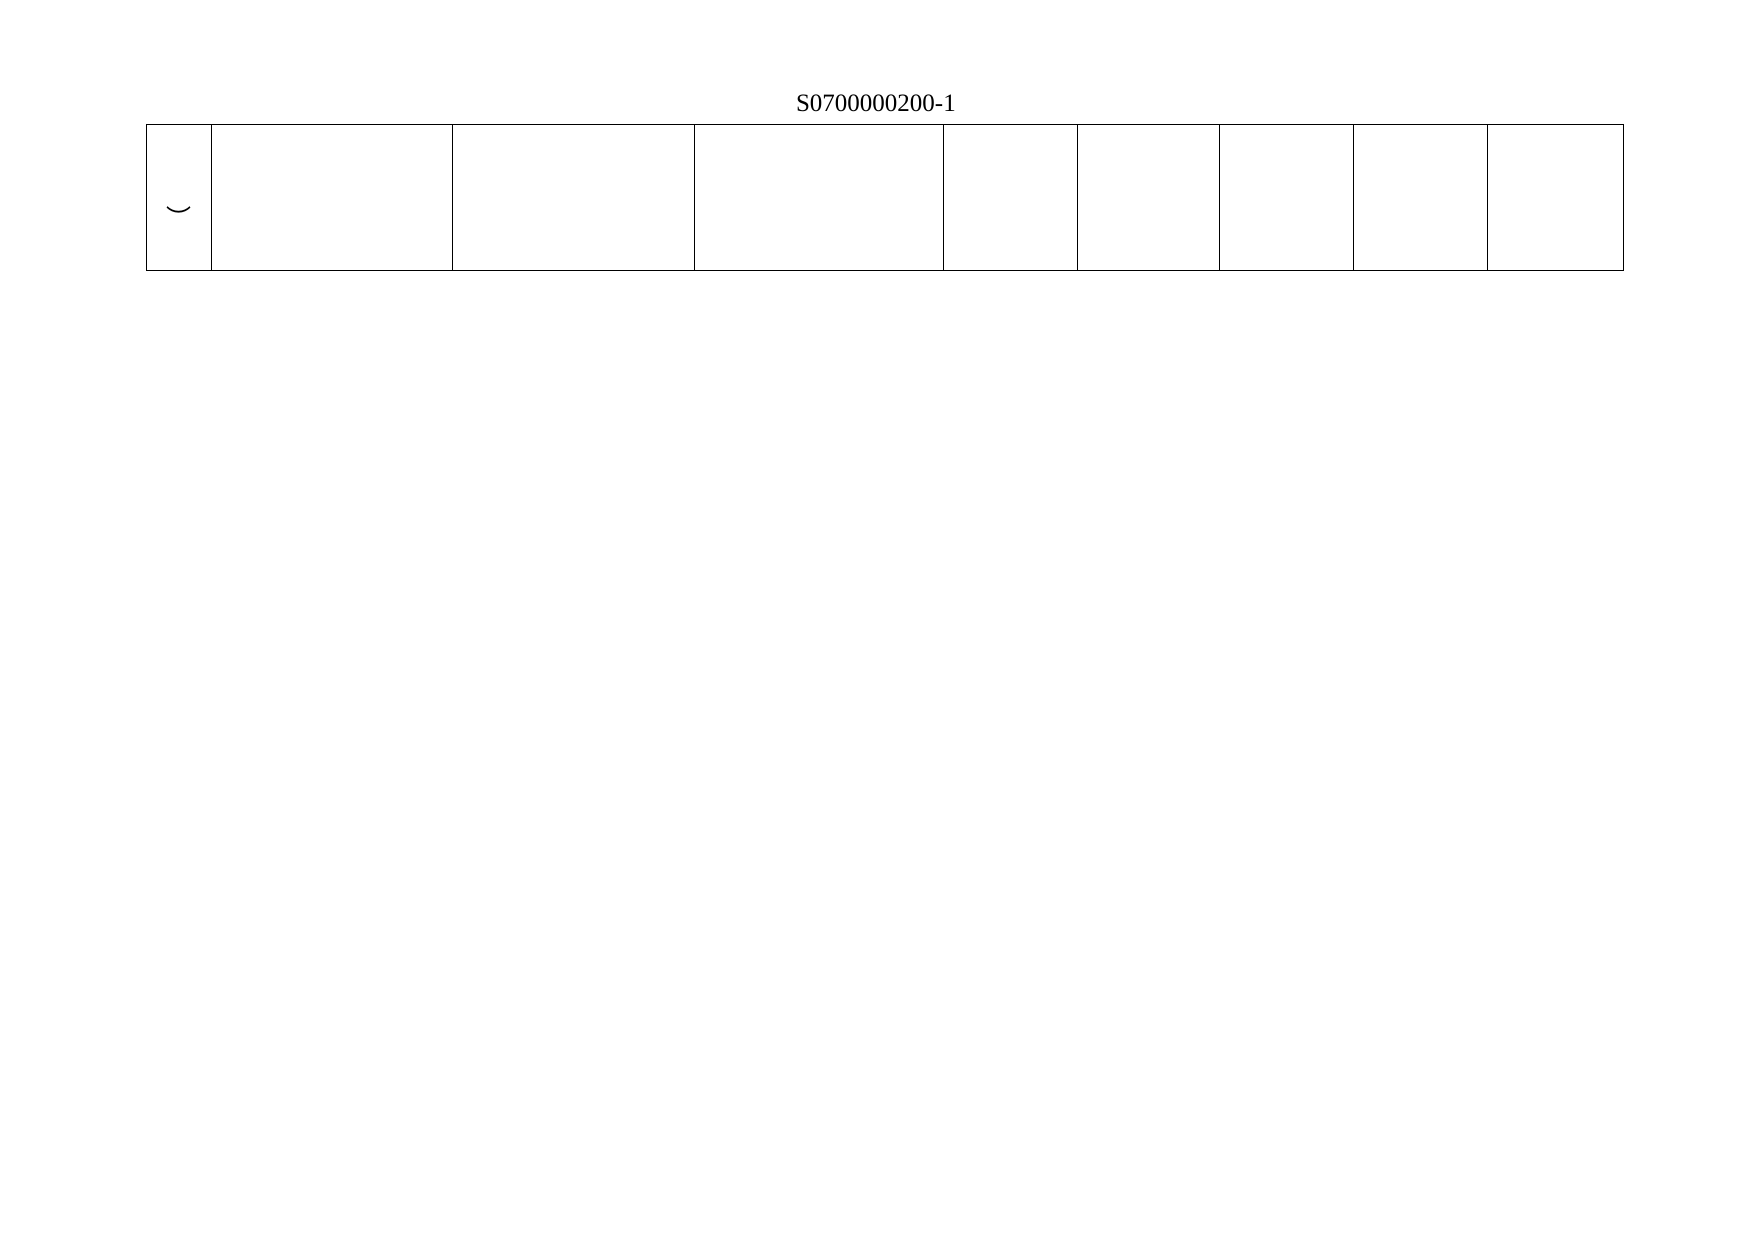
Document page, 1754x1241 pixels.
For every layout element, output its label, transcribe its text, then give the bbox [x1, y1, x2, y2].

table_cell [1220, 125, 1353, 270]
table_cell [1354, 125, 1487, 270]
table_cell [944, 125, 1077, 270]
table_cell [1488, 125, 1623, 270]
table_cell [212, 125, 452, 270]
table_cell [695, 125, 943, 270]
table_cell [1078, 125, 1219, 270]
table_cell ︶ [147, 125, 211, 270]
table_cell [453, 125, 694, 270]
